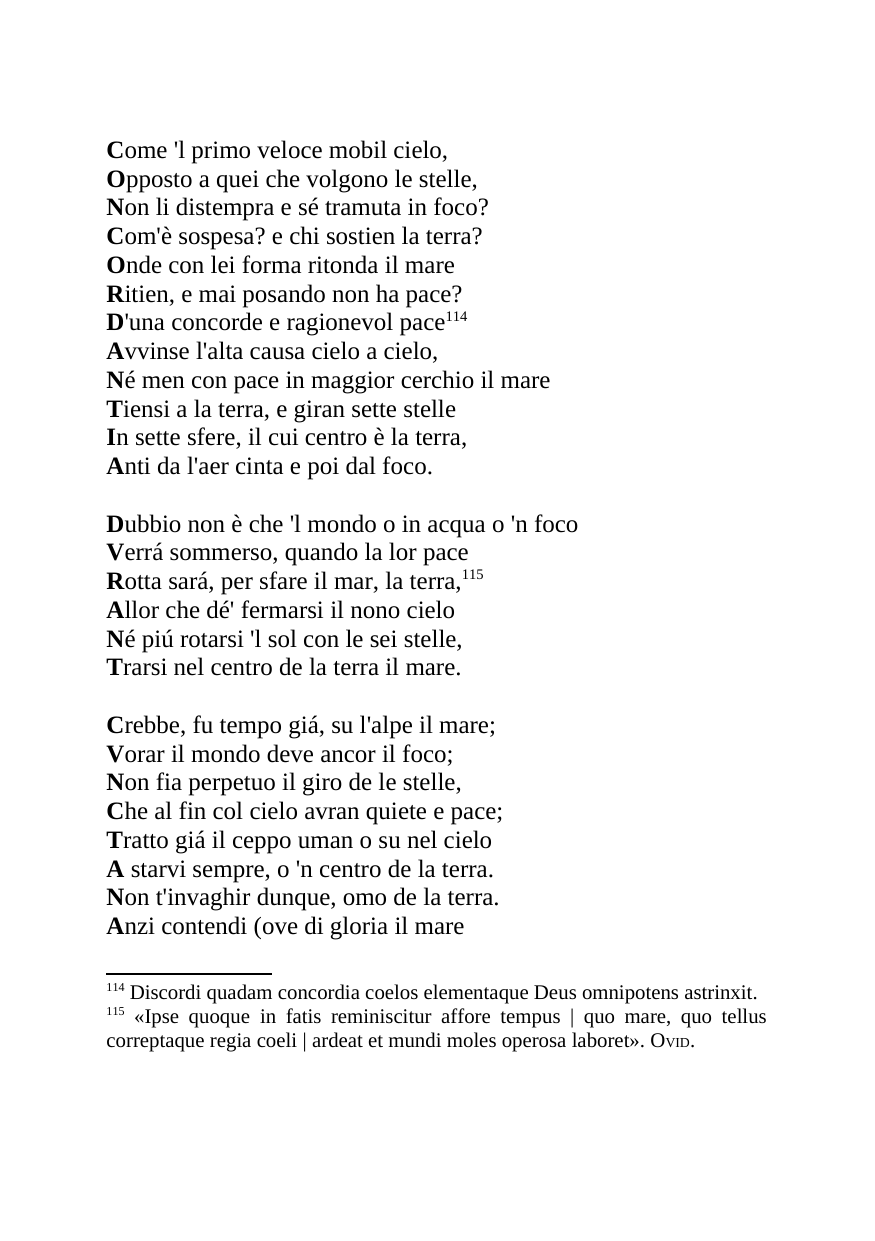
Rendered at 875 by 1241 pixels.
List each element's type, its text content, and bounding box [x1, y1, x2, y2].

text Anti da l'aer cinta e poi dal foco. [106, 451, 768, 480]
text Tratto giá il ceppo uman o su nel cielo [106, 825, 768, 854]
text Com'è sospesa? e chi sostien la terra? [106, 221, 768, 250]
text Onde con lei forma ritonda il mare [106, 250, 768, 279]
text Vorar il mondo deve ancor il foco; [106, 739, 768, 767]
text Trarsi nel centro de la terra il mare. [106, 652, 768, 681]
text Rotta sará, per sfare il mar, la terra, [106, 566, 768, 595]
text Discordi quadam concordia coelos elementaque Deus omnipotens astrinxit. [106, 979, 768, 1004]
text Non t'invaghir dunque, omo de la terra. [106, 882, 768, 911]
text «Ipse quoque in fatis reminiscitur affore tempus | quo mare, quo tellus correptaque regia coeli | ardeat et mundi moles operosa laboret». Ovid. [106, 1004, 768, 1052]
text Né piú rotarsi 'l sol con le sei stelle, [106, 624, 768, 652]
text Ritien, e mai posando non ha pace? [106, 279, 768, 307]
text D'una concorde e ragionevol pace [106, 307, 768, 336]
text A starvi sempre, o 'n centro de la terra. [106, 854, 768, 882]
text Opposto a quei che volgono le stelle, [106, 164, 768, 192]
text Avvinse l'alta causa cielo a cielo, [106, 336, 768, 365]
text Dubbio non è che 'l mondo o in acqua o 'n foco [106, 509, 768, 537]
text Allor che dé' fermarsi il nono cielo [106, 595, 768, 624]
text Tiensi a la terra, e giran sette stelle [106, 394, 768, 422]
text Come 'l primo veloce mobil cielo, [106, 135, 768, 164]
text Che al fin col cielo avran quiete e pace; [106, 796, 768, 825]
text Non li distempra e sé tramuta in foco? [106, 192, 768, 221]
text Anzi contendi (ove di gloria il mare [106, 911, 768, 940]
text In sette sfere, il cui centro è la terra, [106, 422, 768, 451]
text Crebbe, fu tempo giá, su l'alpe il mare; [106, 710, 768, 739]
text Non fia perpetuo il giro de le stelle, [106, 767, 768, 796]
text Verrá sommerso, quando la lor pace [106, 537, 768, 566]
text Né men con pace in maggior cerchio il mare [106, 365, 768, 394]
